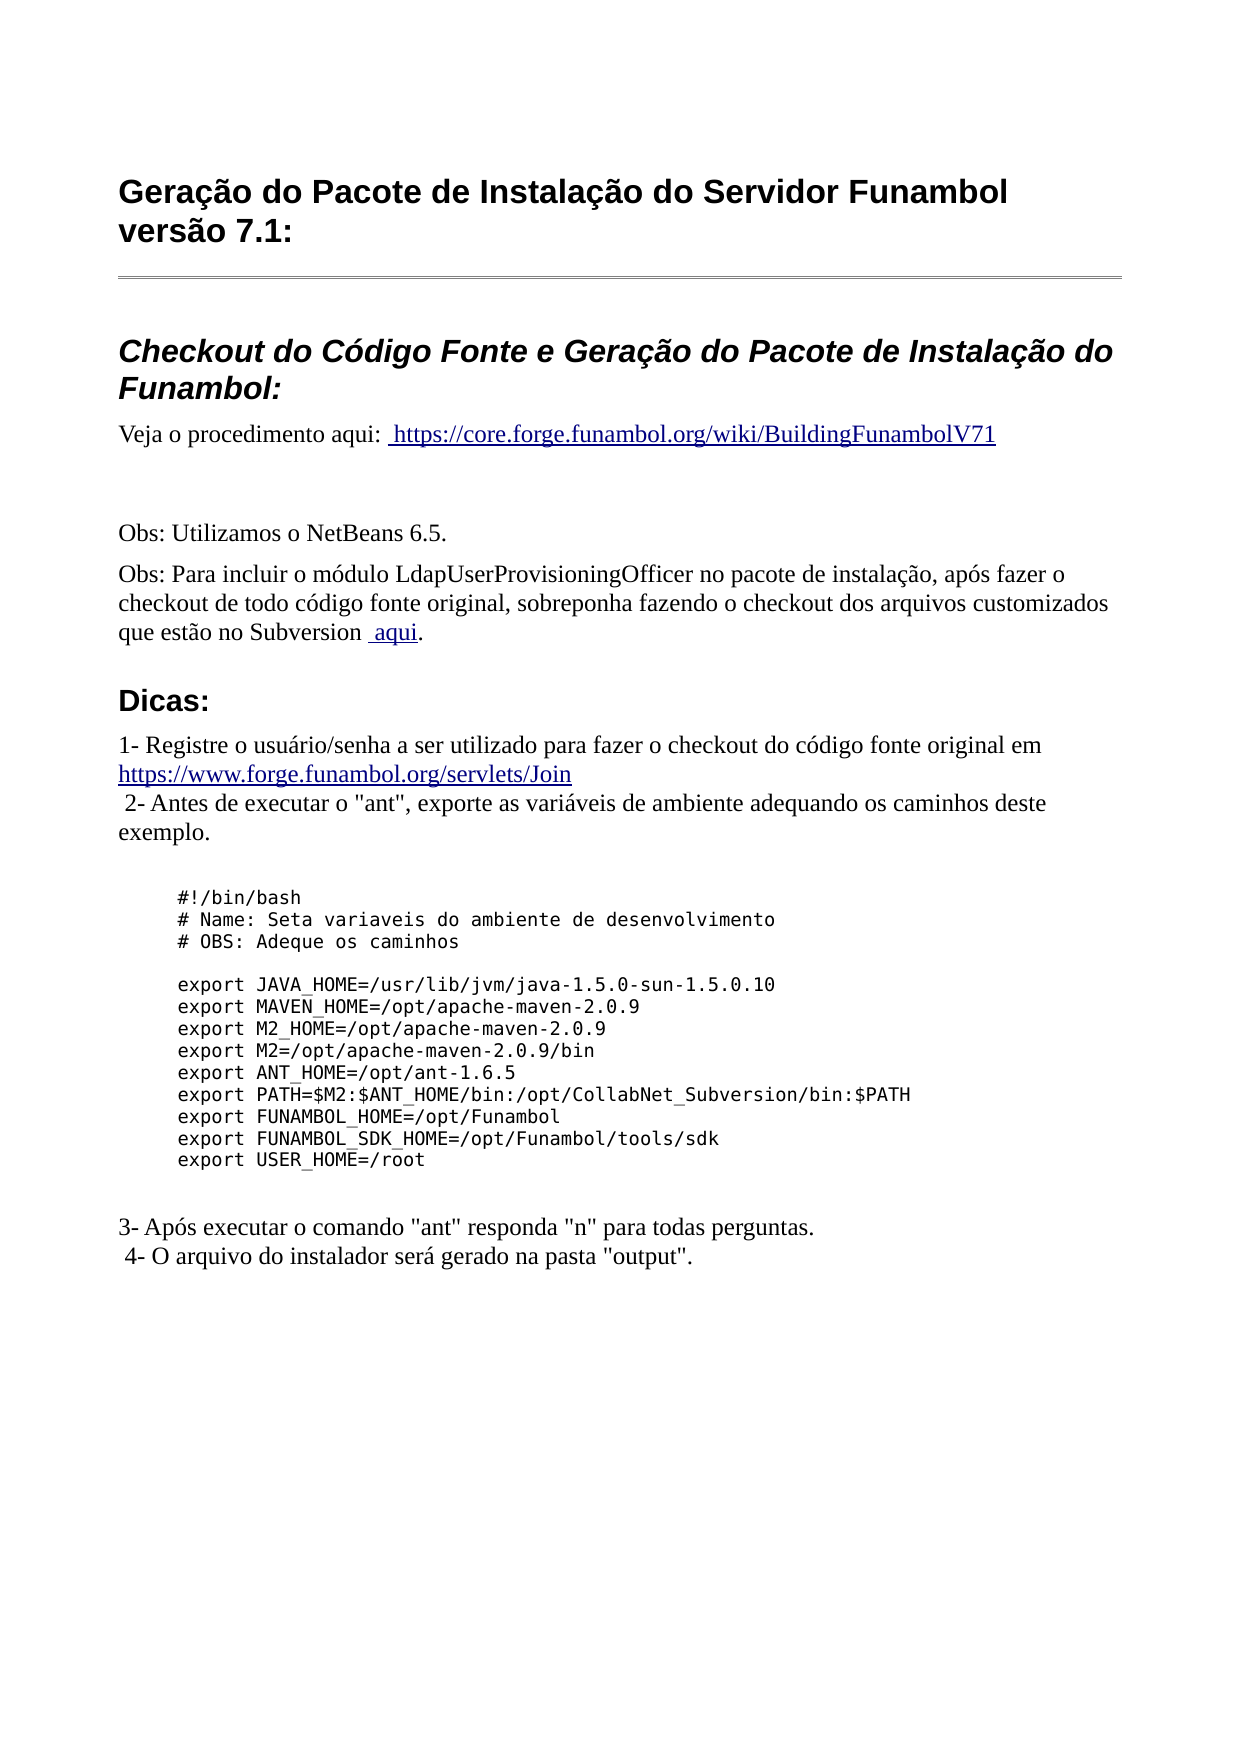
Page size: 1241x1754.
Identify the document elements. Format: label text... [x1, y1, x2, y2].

subtitle Geração do Pacote de Instalação do Servidor Funambol versão 7.1: [118, 172, 1122, 249]
subtitle Dicas: [118, 683, 1122, 718]
text Veja o procedimento aqui: https://core.forge.funambol.org/wiki/BuildingFunambolV71 [118, 419, 1122, 505]
text Obs: Para incluir o módulo LdapUserProvisioningOfficer no pacote de instalação, após fazer o checkout de todo código fonte original, sobreponha fazendo o checkout dos arquivos customizados que estão no Subversion aqui. [118, 559, 1122, 645]
text 1- Registre o usuário/senha a ser utilizado para fazer o checkout do código fonte original em https://www.forge.funambol.org/servlets/Join 2- Antes de executar o "ant", exporte as variáveis de ambiente adequando os caminhos deste exemplo. [118, 731, 1122, 874]
text Obs: Utilizamos o NetBeans 6.5. [118, 518, 1122, 547]
text 3- Após executar o comando "ant" responda "n" para todas perguntas. 4- O arquivo do instalador será gerado na pasta "output". [118, 1212, 1122, 1270]
subtitle Checkout do Código Fonte e Geração do Pacote de Instalação do Funambol: [118, 333, 1122, 407]
text #!/bin/bash # Name: Seta variaveis do ambiente de desenvolvimento # OBS: Adeque os caminhos export JAVA_HOME=/usr/lib/jvm/java-1.5.0-sun-1.5.0.10 export MAVEN_HOME=/opt/apache-maven-2.0.9 export M2_HOME=/opt/apache-maven-2.0.9 export M2=/opt/apache-maven-2.0.9/bin export ANT_HOME=/opt/ant-1.6.5 export PATH=$M2:$ANT_HOME/bin:/opt/CollabNet_Subversion/bin:$PATH export FUNAMBOL_HOME=/opt/Funambol export FUNAMBOL_SDK_HOME=/opt/Funambol/tools/sdk export USER_HOME=/root [177, 887, 1063, 1171]
